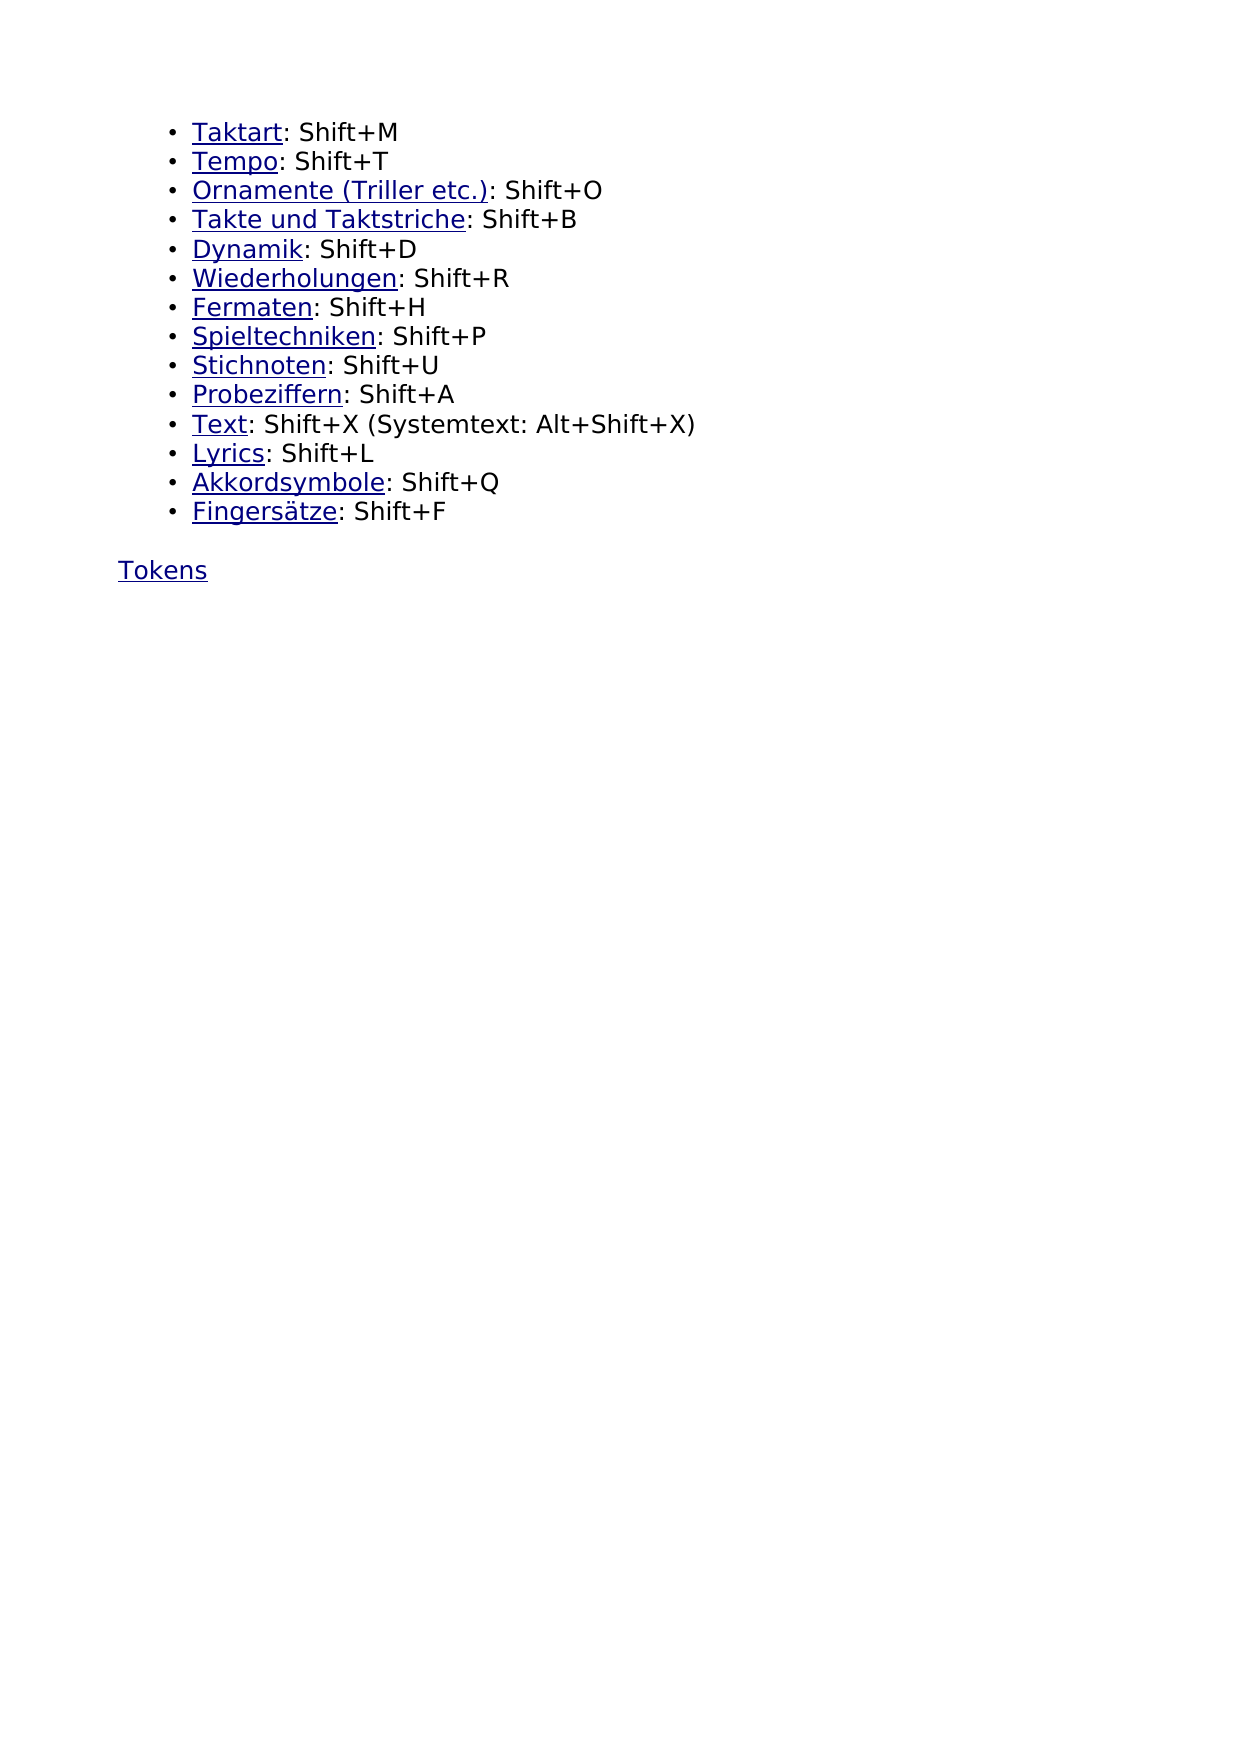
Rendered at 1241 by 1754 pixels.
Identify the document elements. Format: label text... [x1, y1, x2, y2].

list Stichnoten: Shift+U [177, 351, 1122, 381]
list Akkordsymbole: Shift+Q [177, 468, 1122, 497]
text Tokens [118, 556, 1122, 585]
list Ornamente (Triller etc.): Shift+O [177, 176, 1122, 206]
list Fingersätze: Shift+F [177, 497, 1122, 526]
list Text: Shift+X (Systemtext: Alt+Shift+X) [177, 410, 1122, 439]
list Taktart: Shift+M [177, 118, 1122, 147]
list Takte und Taktstriche: Shift+B [177, 206, 1122, 235]
list Tempo: Shift+T [177, 147, 1122, 176]
list Fermaten: Shift+H [177, 293, 1122, 322]
list Spieltechniken: Shift+P [177, 322, 1122, 351]
list Probeziffern: Shift+A [177, 381, 1122, 410]
list Dynamik: Shift+D [177, 235, 1122, 264]
list Lyrics: Shift+L [177, 439, 1122, 468]
list Wiederholungen: Shift+R [177, 264, 1122, 293]
